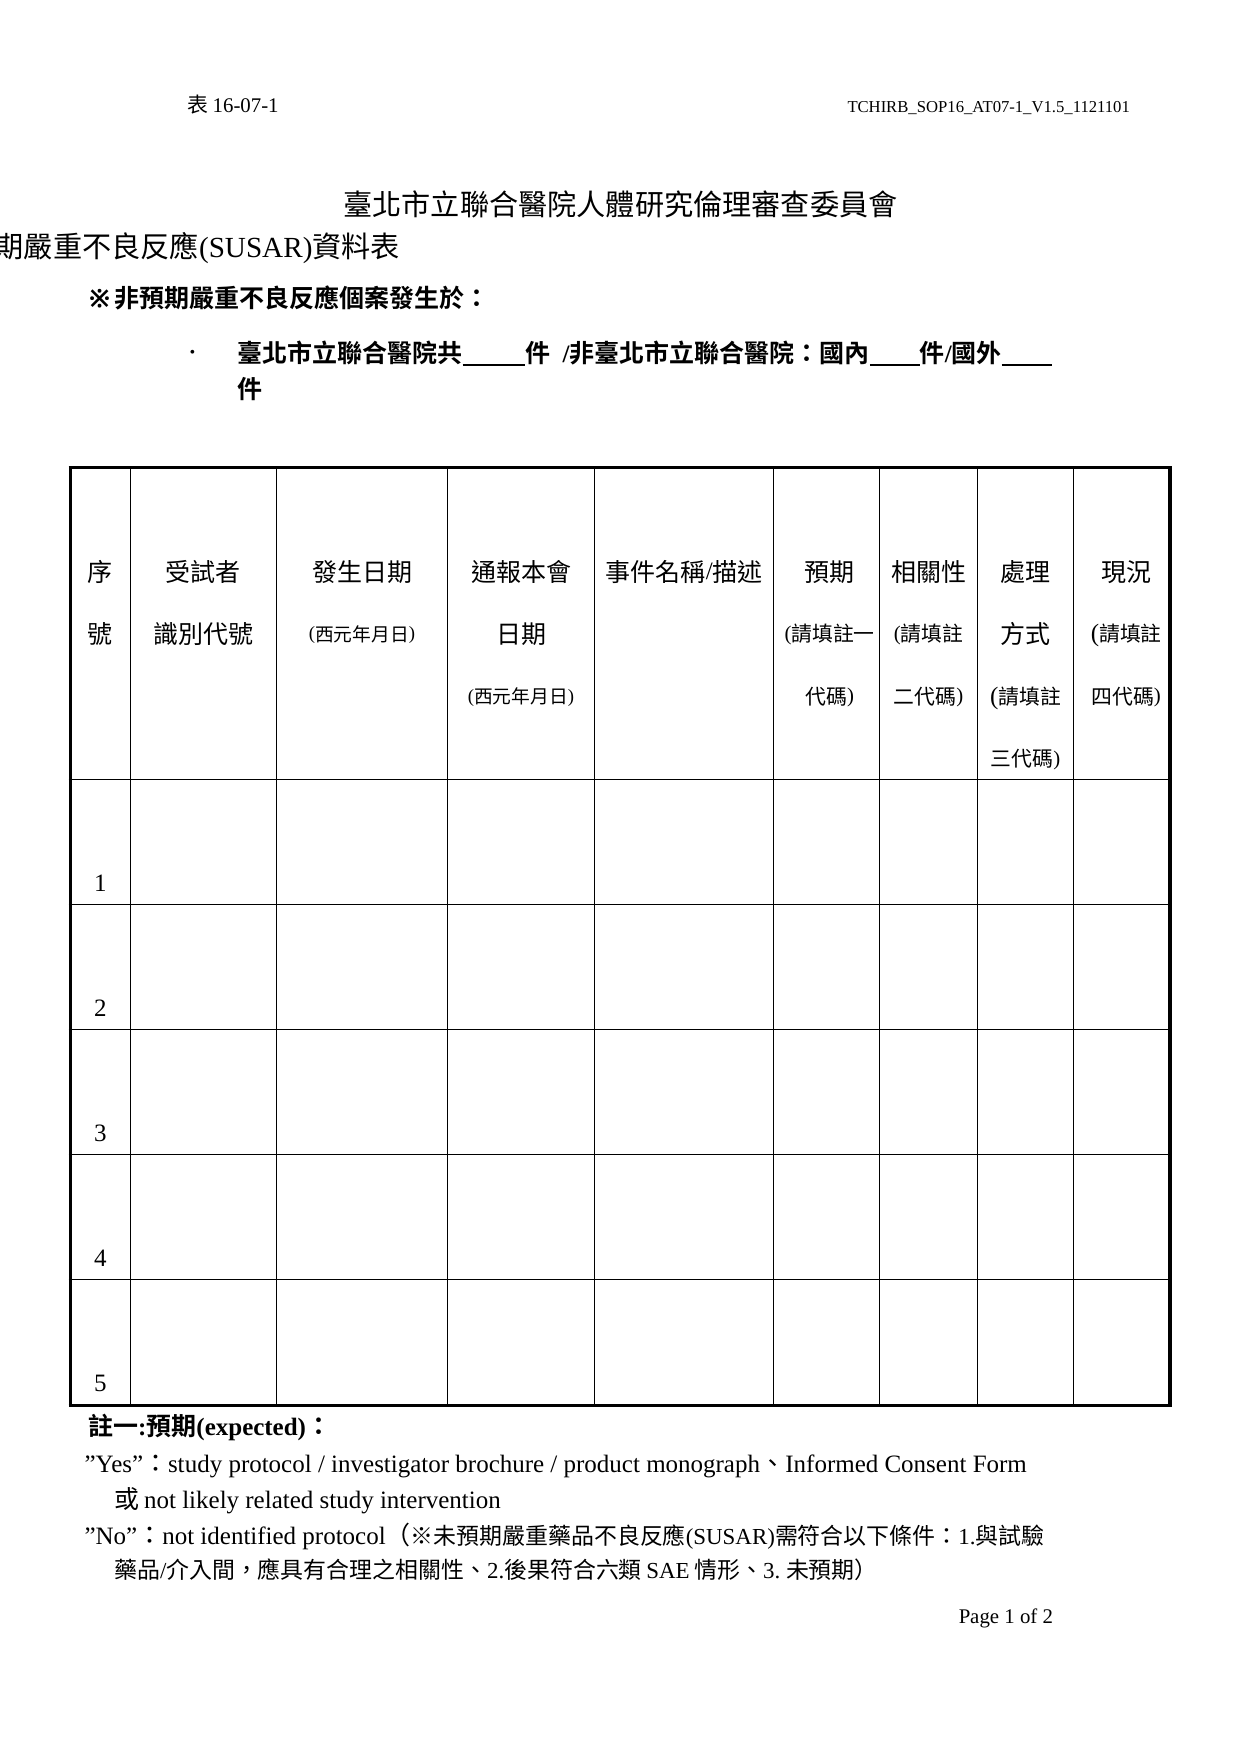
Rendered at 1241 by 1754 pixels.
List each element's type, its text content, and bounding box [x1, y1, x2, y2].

text ”No”：not identified protocol（※未預期嚴重藥品不良反應(SUSAR)需符合以下條件：1.與試驗藥品/介入間，應具有合理之相關性、2.後果符合六類SAE情形、3. 未預期） [84, 1516, 1053, 1585]
table_header 通報本會日期 (西元年月日) [448, 469, 594, 779]
table_cell [131, 780, 276, 904]
table_cell [1074, 905, 1168, 1029]
table_cell [774, 905, 879, 1029]
table_cell 2 [72, 905, 130, 1029]
table_cell [1074, 1280, 1168, 1404]
table_cell [595, 1030, 773, 1154]
table_cell [595, 780, 773, 904]
table_cell [1074, 1155, 1168, 1279]
table_header 相關性 (請填註二代碼) [880, 469, 977, 779]
table_cell [448, 1280, 594, 1404]
table_cell [277, 780, 447, 904]
table_cell [595, 1155, 773, 1279]
table_cell [880, 1280, 977, 1404]
table_cell [595, 905, 773, 1029]
table_header 處理方式 (請填註三代碼) [978, 469, 1073, 779]
table_header 序號 [72, 469, 130, 779]
table_cell [131, 1030, 276, 1154]
table_header 現況 (請填註四代碼) [1074, 469, 1168, 779]
table_cell [978, 1280, 1073, 1404]
table_cell [131, 1155, 276, 1279]
table_cell [277, 1030, 447, 1154]
table_cell [978, 1155, 1073, 1279]
list 臺北市立聯合醫院共 件 /非臺北市立聯合醫院：國內 件/國外 件 [187, 333, 1053, 406]
text ”Yes”：study protocol / investigator brochure / product monograph、Informed Consent Form 或not likely related study intervention [84, 1443, 1053, 1516]
table_cell 1 [72, 780, 130, 904]
table_cell [448, 780, 594, 904]
text 註一:預期(expected)： [84, 1407, 1053, 1443]
table_cell [448, 905, 594, 1029]
table_cell 5 [72, 1280, 130, 1404]
table_cell [880, 780, 977, 904]
table_cell [1074, 780, 1168, 904]
table_cell [131, 905, 276, 1029]
table_cell [277, 1155, 447, 1279]
table_cell [774, 1280, 879, 1404]
table_cell [277, 905, 447, 1029]
table_header 預期 (請填註一代碼) [774, 469, 879, 779]
table_cell [1074, 1030, 1168, 1154]
table_header 發生日期 (西元年月日) [277, 469, 447, 779]
text ※非預期嚴重不良反應個案發生於： [84, 279, 1053, 315]
table_cell [448, 1030, 594, 1154]
table_cell [978, 1030, 1073, 1154]
table_cell [131, 1280, 276, 1404]
table_cell [978, 905, 1073, 1029]
table_header 事件名稱/描述 [595, 469, 773, 779]
table_cell 4 [72, 1155, 130, 1279]
table_cell [978, 780, 1073, 904]
table_cell [880, 1030, 977, 1154]
table_cell [774, 1155, 879, 1279]
table_cell [774, 780, 879, 904]
table_cell 3 [72, 1030, 130, 1154]
table_cell [774, 1030, 879, 1154]
table_cell [448, 1155, 594, 1279]
table_cell [277, 1280, 447, 1404]
table_cell [880, 905, 977, 1029]
table_header 受試者 識別代號 [131, 469, 276, 779]
table_cell [595, 1280, 773, 1404]
table_cell [880, 1155, 977, 1279]
